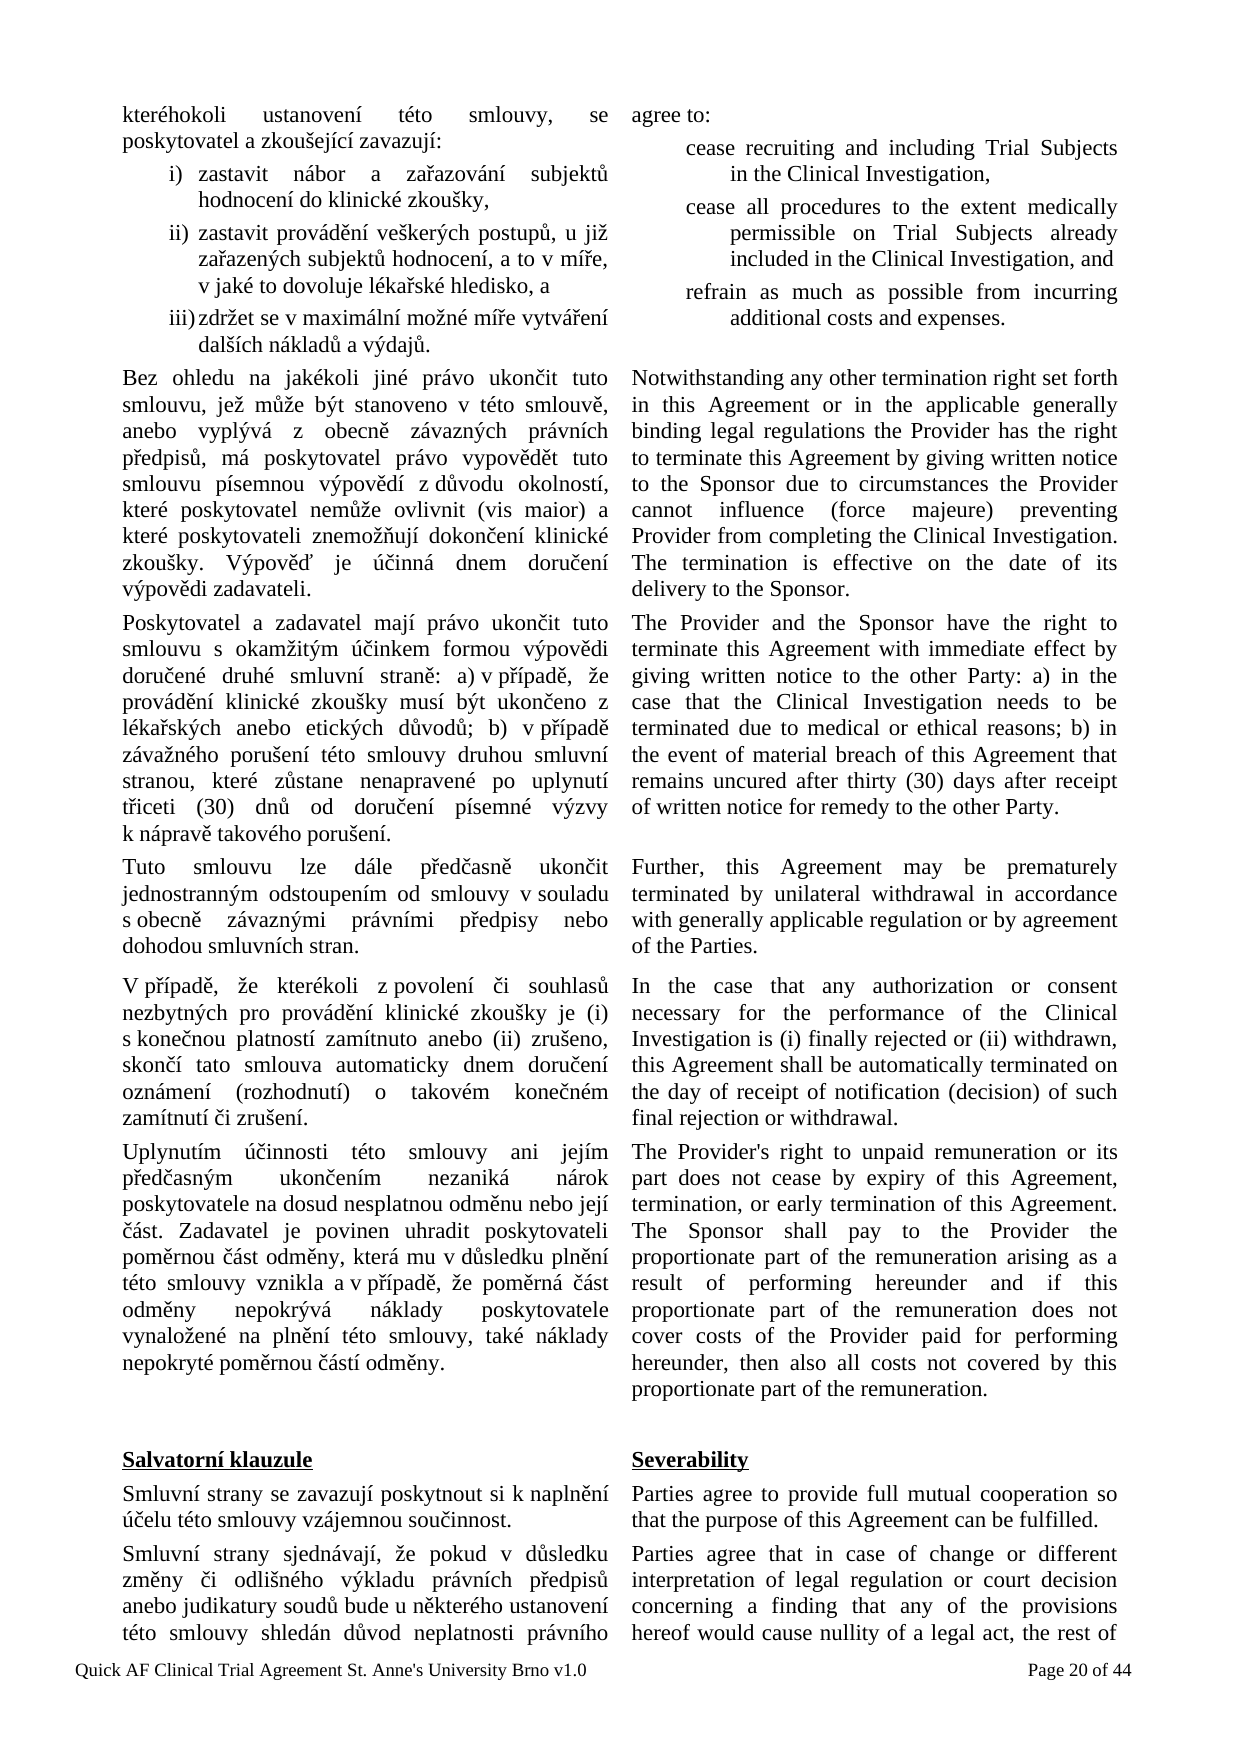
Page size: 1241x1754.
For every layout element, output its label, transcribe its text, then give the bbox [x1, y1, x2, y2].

table_cell Parties agree that in case of change or different interpretation of legal regulation or court decision concerning a finding that any of the provisions hereof would cause nullity of a legal act, the rest of [621, 1540, 1129, 1645]
table_cell The Provider and the Sponsor have the right to terminate this Agreement with immediate effect by giving written notice to the other Party: a) in the case that the Clinical Investigation needs to be terminated due to medical or ethical reasons; b) in the event of material breach of this Agreement that remains uncured after thirty (30) days after receipt of written notice for remedy to the other Party. [621, 609, 1129, 852]
table_cell Salvatorní klauzule [111, 1446, 620, 1479]
table_cell kteréhokoli ustanovení této smlouvy, se poskytovatel a zkoušející zavazují: zastavit nábor a zařazování subjektů hodnocení do klinické zkoušky, zastavit provádění veškerých postupů, u již zařazených subjektů hodnocení, a to v míře, v jaké to dovoluje lékařské hledisko, a zdržet se v maximální možné míře vytváření dalších nákladů a výdajů. [111, 101, 620, 363]
table_cell The Provider's right to unpaid remuneration or its part does not cease by expiry of this Agreement, termination, or early termination of this Agreement. The Sponsor shall pay to the Provider the proportionate part of the remuneration arising as a result of performing hereunder and if this proportionate part of the remuneration does not cover costs of the Provider paid for performing hereunder, then also all costs not covered by this proportionate part of the remuneration. [621, 1138, 1129, 1445]
table_cell Tuto smlouvu lze dále předčasně ukončit jednostranným odstoupením od smlouvy v souladu s obecně závaznými právními předpisy nebo dohodou smluvních stran. [111, 854, 620, 971]
table_cell In the case that any authorization or consent necessary for the performance of the Clinical Investigation is (i) finally rejected or (ii) withdrawn, this Agreement shall be automatically terminated on the day of receipt of notification (decision) of such final rejection or withdrawal. [621, 972, 1129, 1137]
table_cell Notwithstanding any other termination right set forth in this Agreement or in the applicable generally binding legal regulations the Provider has the right to terminate this Agreement by giving written notice to the Sponsor due to circumstances the Provider cannot influence (force majeure) preventing Provider from completing the Clinical Investigation. The termination is effective on the date of its delivery to the Sponsor. [621, 365, 1129, 608]
table_cell V případě, že kterékoli z povolení či souhlasů nezbytných pro provádění klinické zkoušky je (i) s konečnou platností zamítnuto anebo (ii) zrušeno, skončí tato smlouva automaticky dnem doručení oznámení (rozhodnutí) o takovém konečném zamítnutí či zrušení. [111, 972, 620, 1137]
table_cell Uplynutím účinnosti této smlouvy ani jejím předčasným ukončením nezaniká nárok poskytovatele na dosud nesplatnou odměnu nebo její část. Zadavatel je povinen uhradit poskytovateli poměrnou část odměny, která mu v důsledku plnění této smlouvy vznikla a v případě, že poměrná část odměny nepokrývá náklady poskytovatele vynaložené na plnění této smlouvy, také náklady nepokryté poměrnou částí odměny. [111, 1138, 620, 1445]
table_cell Smluvní strany se zavazují poskytnout si k naplnění účelu této smlouvy vzájemnou součinnost. [111, 1480, 620, 1539]
table_cell Further, this Agreement may be prematurely terminated by unilateral withdrawal in accordance with generally applicable regulation or by agreement of the Parties. [621, 854, 1129, 971]
table_cell agree to: cease recruiting and including Trial Subjects in the Clinical Investigation, cease all procedures to the extent medically permissible on Trial Subjects already included in the Clinical Investigation, and refrain as much as possible from incurring additional costs and expenses. [621, 101, 1129, 363]
table_cell Severability [621, 1446, 1129, 1479]
table_cell Bez ohledu na jakékoli jiné právo ukončit tuto smlouvu, jež může být stanoveno v této smlouvě, anebo vyplývá z obecně závazných právních předpisů, má poskytovatel právo vypovědět tuto smlouvu písemnou výpovědí z důvodu okolností, které poskytovatel nemůže ovlivnit (vis maior) a které poskytovateli znemožňují dokončení klinické zkoušky. Výpověď je účinná dnem doručení výpovědi zadavateli. [111, 365, 620, 608]
table_cell Poskytovatel a zadavatel mají právo ukončit tuto smlouvu s okamžitým účinkem formou výpovědi doručené druhé smluvní straně: a) v případě, že provádění klinické zkoušky musí být ukončeno z lékařských anebo etických důvodů; b) v případě závažného porušení této smlouvy druhou smluvní stranou, které zůstane nenapravené po uplynutí třiceti (30) dnů od doručení písemné výzvy k nápravě takového porušení. [111, 609, 620, 852]
table_cell Parties agree to provide full mutual cooperation so that the purpose of this Agreement can be fulfilled. [621, 1480, 1129, 1539]
table_cell Smluvní strany sjednávají, že pokud v důsledku změny či odlišného výkladu právních předpisů anebo judikatury soudů bude u některého ustanovení této smlouvy shledán důvod neplatnosti právního [111, 1540, 620, 1645]
